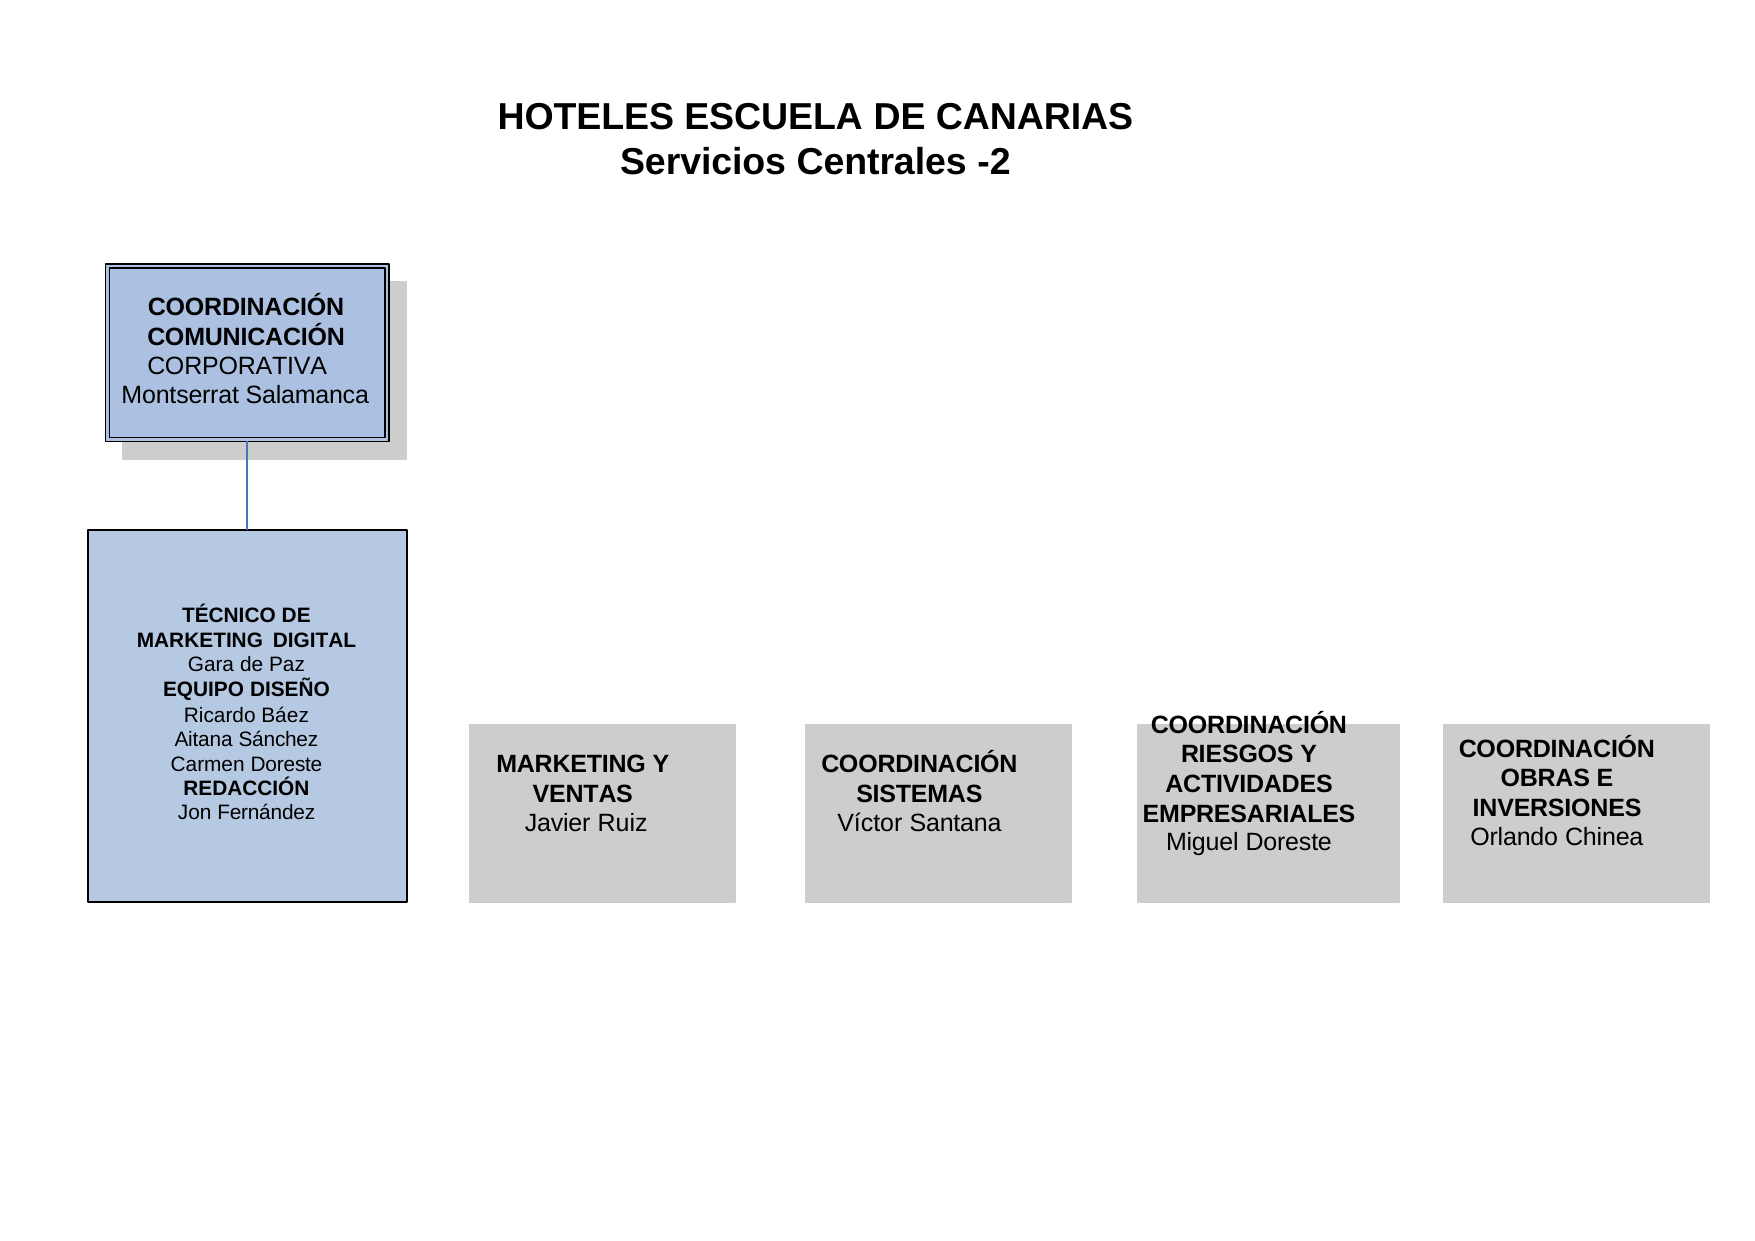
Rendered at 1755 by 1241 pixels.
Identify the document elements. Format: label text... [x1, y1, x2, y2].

text Servicios Centrales -2 [495, 139, 1135, 183]
text HOTELES ESCUELA DE CANARIAS [495, 94, 1135, 138]
